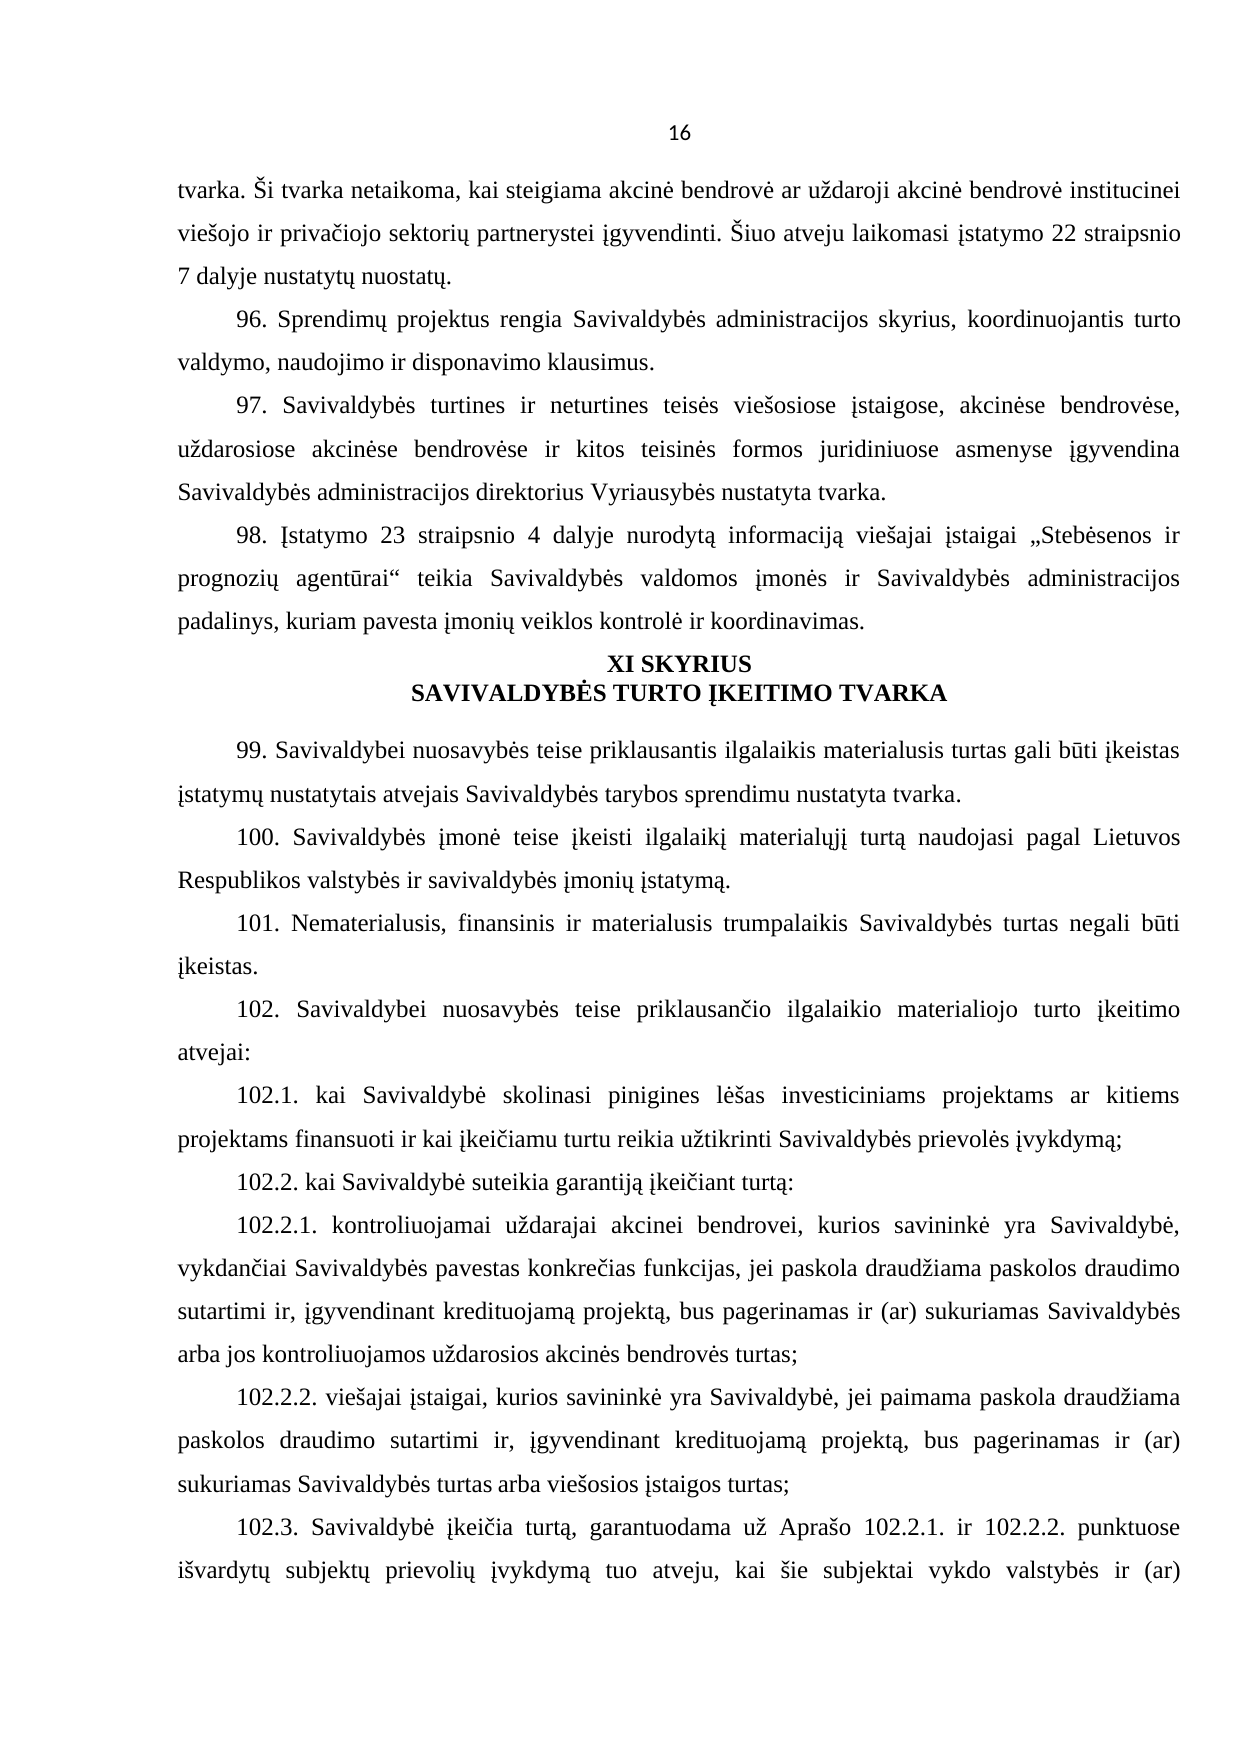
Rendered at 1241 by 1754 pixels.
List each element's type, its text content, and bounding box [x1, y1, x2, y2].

text 97. Savivaldybės turtines ir neturtines teisės viešosiose įstaigose, akcinėse bendrovėse, uždarosiose akcinėse bendrovėse ir kitos teisinės formos juridiniuose asmenyse įgyvendina Savivaldybės administracijos direktorius Vyriausybės nustatyta tvarka. [177, 391, 1181, 506]
text 98. Įstatymo 23 straipsnio 4 dalyje nurodytą informaciją viešajai įstaigai „Stebėsenos ir prognozių agentūrai“ teikia Savivaldybės valdomos įmonės ir Savivaldybės administracijos padalinys, kuriam pavesta įmonių veiklos kontrolė ir koordinavimas. [177, 520, 1181, 635]
text XI SKYRIUS [177, 649, 1181, 678]
text SAVIVALDYBĖS TURTO ĮKEITIMO TVARKA [177, 678, 1181, 707]
text 102.1. kai Savivaldybė skolinasi pinigines lėšas investiciniams projektams ar kitiems projektams finansuoti ir kai įkeičiamu turtu reikia užtikrinti Savivaldybės prievolės įvykdymą; [177, 1081, 1181, 1152]
text tvarka. Ši tvarka netaikoma, kai steigiama akcinė bendrovė ar uždaroji akcinė bendrovė institucinei viešojo ir privačiojo sektorių partnerystei įgyvendinti. Šiuo atveju laikomasi įstatymo 22 straipsnio 7 dalyje nustatytų nuostatų. [177, 175, 1181, 290]
text 96. Sprendimų projektus rengia Savivaldybės administracijos skyrius, koordinuojantis turto valdymo, naudojimo ir disponavimo klausimus. [177, 304, 1181, 376]
text 102. Savivaldybei nuosavybės teise priklausančio ilgalaikio materialiojo turto įkeitimo atvejai: [177, 994, 1181, 1066]
text 99. Savivaldybei nuosavybės teise priklausantis ilgalaikis materialusis turtas gali būti įkeistas įstatymų nustatytais atvejais Savivaldybės tarybos sprendimu nustatyta tvarka. [177, 736, 1181, 807]
text 102.2.2. viešajai įstaigai, kurios savininkė yra Savivaldybė, jei paimama paskola draudžiama paskolos draudimo sutartimi ir, įgyvendinant kredituojamą projektą, bus pagerinamas ir (ar) sukuriamas Savivaldybės turtas arba viešosios įstaigos turtas; [177, 1382, 1181, 1497]
text 102.2. kai Savivaldybė suteikia garantiją įkeičiant turtą: [177, 1167, 1181, 1196]
text 102.2.1. kontroliuojamai uždarajai akcinei bendrovei, kurios savininkė yra Savivaldybė, vykdančiai Savivaldybės pavestas konkrečias funkcijas, jei paskola draudžiama paskolos draudimo sutartimi ir, įgyvendinant kredituojamą projektą, bus pagerinamas ir (ar) sukuriamas Savivaldybės arba jos kontroliuojamos uždarosios akcinės bendrovės turtas; [177, 1210, 1181, 1368]
text 100. Savivaldybės įmonė teise įkeisti ilgalaikį materialųjį turtą naudojasi pagal Lietuvos Respublikos valstybės ir savivaldybės įmonių įstatymą. [177, 822, 1181, 894]
text 101. Nematerialusis, finansinis ir materialusis trumpalaikis Savivaldybės turtas negali būti įkeistas. [177, 908, 1181, 980]
text 102.3. Savivaldybė įkeičia turtą, garantuodama už Aprašo 102.2.1. ir 102.2.2. punktuose išvardytų subjektų prievolių įvykdymą tuo atveju, kai šie subjektai vykdo valstybės ir (ar) [177, 1512, 1181, 1584]
